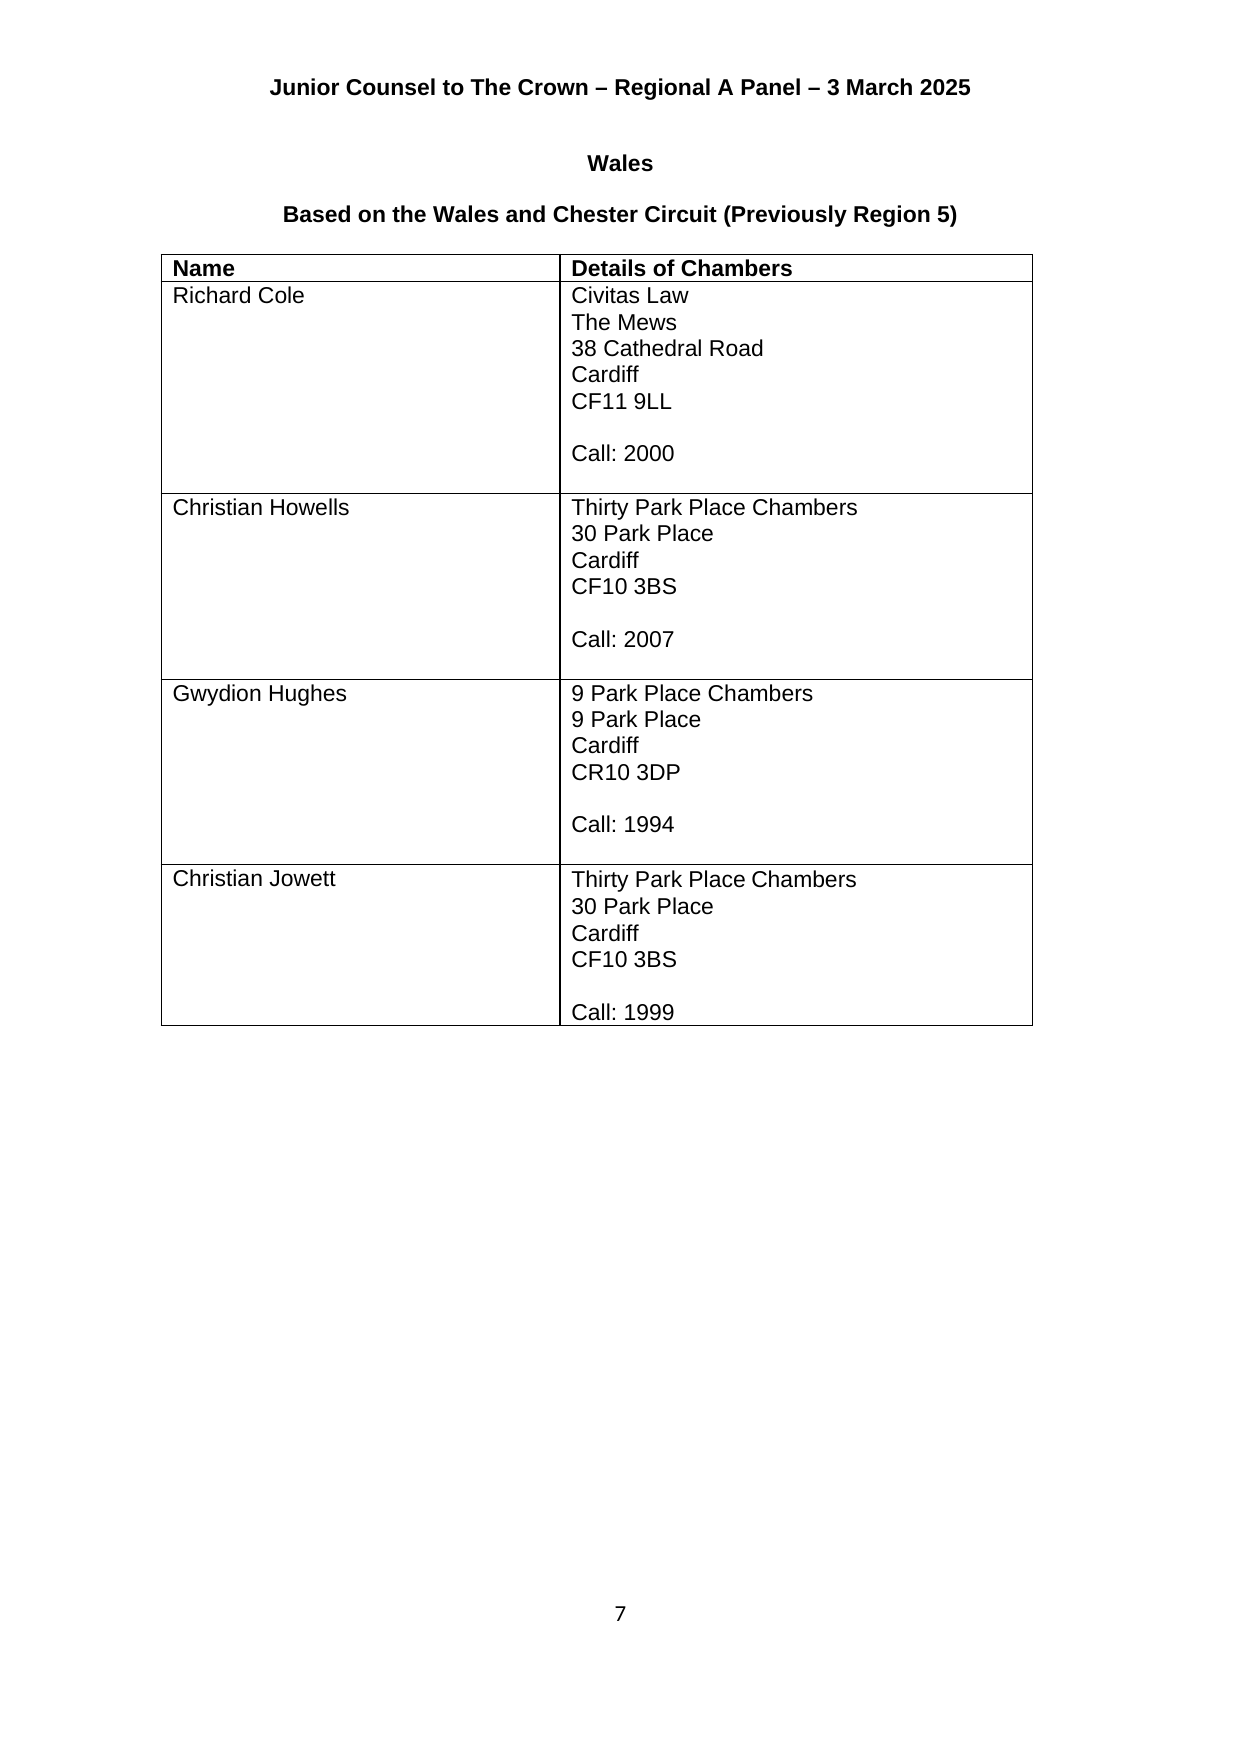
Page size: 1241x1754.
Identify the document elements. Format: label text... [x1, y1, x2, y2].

table_cell Christian Jowett [162, 865, 559, 1025]
text Wales [150, 150, 1090, 176]
table_cell Christian Howells [162, 494, 559, 678]
table_header Details of Chambers [561, 255, 1032, 281]
table_cell Gwydion Hughes [162, 680, 559, 864]
table_cell 9 Park Place Chambers 9 Park Place Cardiff CR10 3DP Call: 1994 [561, 680, 1032, 864]
table_cell Civitas Law The Mews 38 Cathedral Road Cardiff CF11 9LL Call: 2000 [561, 282, 1032, 493]
table_header Name [162, 255, 559, 281]
table_cell Richard Cole [162, 282, 559, 493]
text Based on the Wales and Chester Circuit (Previously Region 5) [150, 201, 1090, 227]
table_cell Thirty Park Place Chambers 30 Park Place Cardiff CF10 3BS Call: 2007 [561, 494, 1032, 678]
table_cell Thirty Park Place Chambers 30 Park Place Cardiff CF10 3BS Call: 1999 [561, 865, 1032, 1025]
